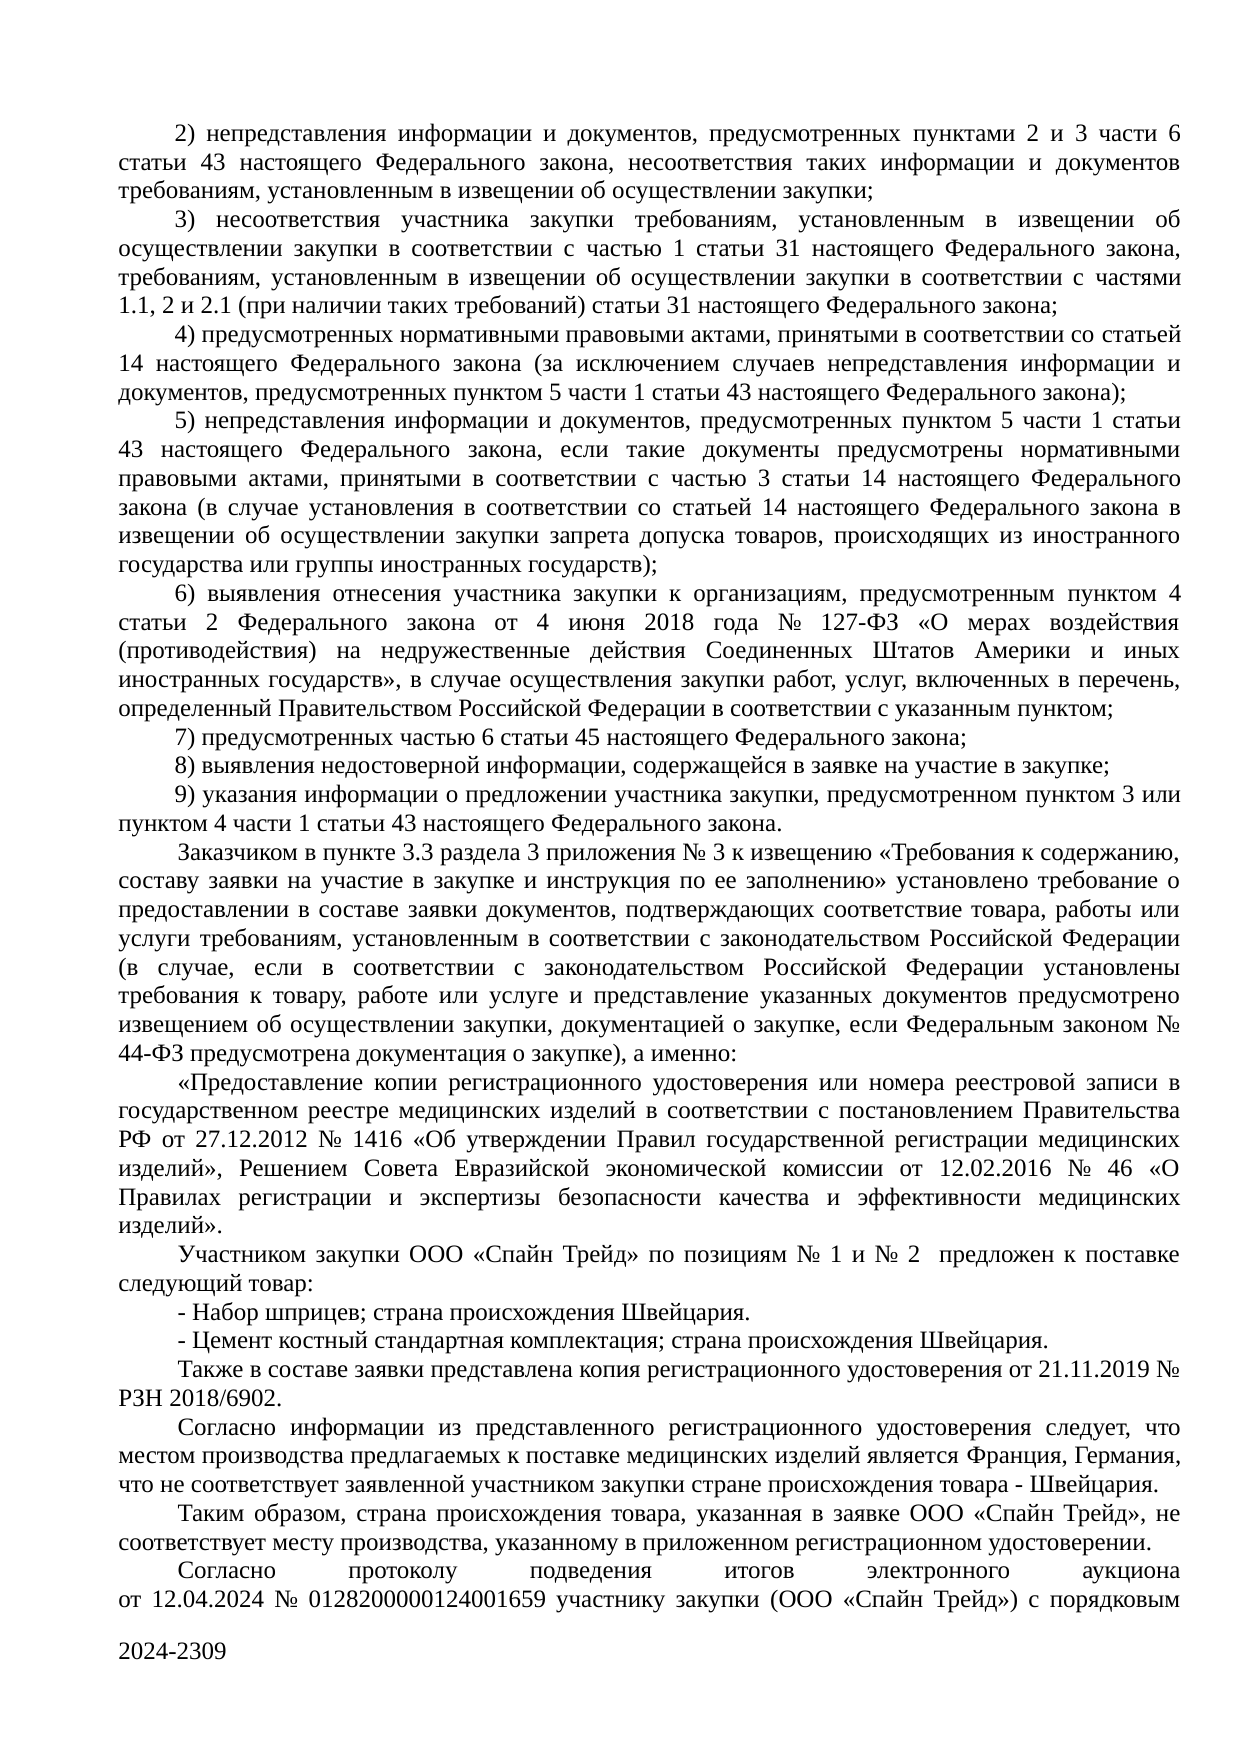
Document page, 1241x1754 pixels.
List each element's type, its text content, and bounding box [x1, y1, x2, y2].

text 7) предусмотренных частью 6 статьи 45 настоящего Федерального закона; [118, 722, 1181, 751]
text Согласно информации из представленного регистрационного удостоверения следует, что местом производства предлагаемых к поставке медицинских изделий является Франция, Германия, что не соответствует заявленной участником закупки стране происхождения товара - Швейцария. [118, 1412, 1181, 1498]
text - Цемент костный стандартная комплектация; страна происхождения Швейцария. [118, 1326, 1181, 1354]
text 3) несоответствия участника закупки требованиям, установленным в извещении об осуществлении закупки в соответствии с частью 1 статьи 31 настоящего Федерального закона, требованиям, установленным в извещении об осуществлении закупки в соответствии с частями 1.1, 2 и 2.1 (при наличии таких требований) статьи 31 настоящего Федерального закона; [118, 204, 1181, 319]
text 4) предусмотренных нормативными правовыми актами, принятыми в соответствии со статьей 14 настоящего Федерального закона (за исключением случаев непредставления информации и документов, предусмотренных пунктом 5 части 1 статьи 43 настоящего Федерального закона); [118, 319, 1181, 406]
text 8) выявления недостоверной информации, содержащейся в заявке на участие в закупке; [118, 751, 1181, 779]
text 5) непредставления информации и документов, предусмотренных пунктом 5 части 1 статьи 43 настоящего Федерального закона, если такие документы предусмотрены нормативными правовыми актами, принятыми в соответствии с частью 3 статьи 14 настоящего Федерального закона (в случае установления в соответствии со статьей 14 настоящего Федерального закона в извещении об осуществлении закупки запрета допуска товаров, происходящих из иностранного государства или группы иностранных государств); [118, 406, 1181, 578]
text 9) указания информации о предложении участника закупки, предусмотренном пунктом 3 или пунктом 4 части 1 статьи 43 настоящего Федерального закона. [118, 779, 1181, 837]
text Участником закупки ООО «Спайн Трейд» по позициям № 1 и № 2 предложен к поставке следующий товар: [118, 1239, 1181, 1297]
text Также в составе заявки представлена копия регистрационного удостоверения от 21.11.2019 № РЗН 2018/6902. [118, 1354, 1181, 1412]
text - Набор шприцев; страна происхождения Швейцария. [118, 1297, 1181, 1326]
text Согласно протоколу подведения итогов электронного аукциона от 12.04.2024 № 0128200000124001659 участнику закупки (ООО «Спайн Трейд») с порядковым [118, 1556, 1181, 1613]
text 6) выявления отнесения участника закупки к организациям, предусмотренным пунктом 4 статьи 2 Федерального закона от 4 июня 2018 года № 127-ФЗ «О мерах воздействия (противодействия) на недружественные действия Соединенных Штатов Америки и иных иностранных государств», в случае осуществления закупки работ, услуг, включенных в перечень, определенный Правительством Российской Федерации в соответствии с указанным пунктом; [118, 578, 1181, 722]
text Заказчиком в пункте 3.3 раздела 3 приложения № 3 к извещению «Требования к содержанию, составу заявки на участие в закупке и инструкция по ее заполнению» установлено требование о предоставлении в составе заявки документов, подтверждающих соответствие товара, работы или услуги требованиям, установленным в соответствии с законодательством Российской Федерации (в случае, если в соответствии с законодательством Российской Федерации установлены требования к товару, работе или услуге и представление указанных документов предусмотрено извещением об осуществлении закупки, документацией о закупке, если Федеральным законом № 44-ФЗ предусмотрена документация о закупке), а именно: [118, 837, 1181, 1067]
text «Предоставление копии регистрационного удостоверения или номера реестровой записи в государственном реестре медицинских изделий в соответствии с постановлением Правительства РФ от 27.12.2012 № 1416 «Об утверждении Правил государственной регистрации медицинских изделий», Решением Совета Евразийской экономической комиссии от 12.02.2016 № 46 «О Правилах регистрации и экспертизы безопасности качества и эффективности медицинских изделий». [118, 1067, 1181, 1239]
text 2) непредставления информации и документов, предусмотренных пунктами 2 и 3 части 6 статьи 43 настоящего Федерального закона, несоответствия таких информации и документов требованиям, установленным в извещении об осуществлении закупки; [118, 118, 1181, 204]
text Таким образом, страна происхождения товара, указанная в заявке ООО «Спайн Трейд», не соответствует месту производства, указанному в приложенном регистрационном удостоверении. [118, 1498, 1181, 1556]
